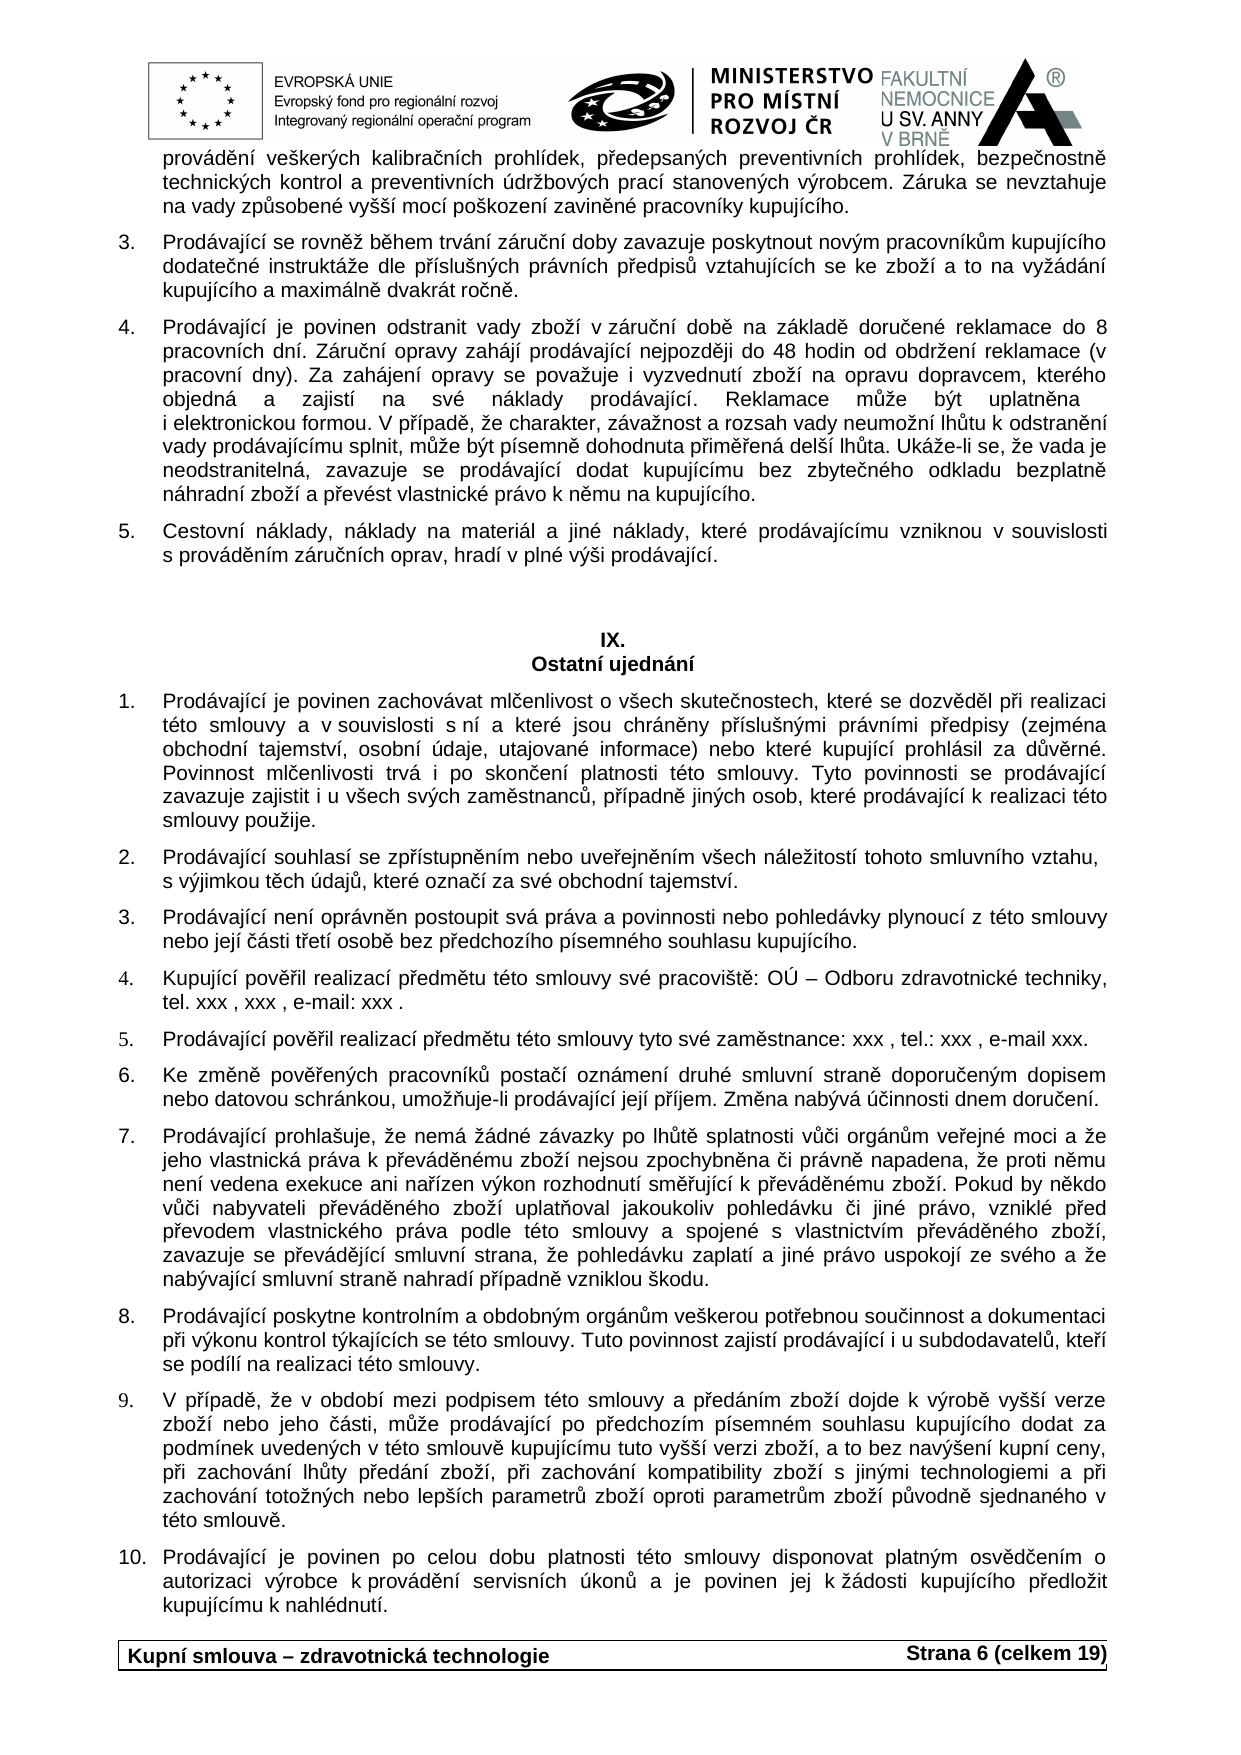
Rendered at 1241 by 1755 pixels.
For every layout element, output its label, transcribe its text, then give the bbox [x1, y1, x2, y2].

list Prodávající je povinen odstranit vady zboží v záruční době na základě doručené reklamace do 8 pracovních dní. Záruční opravy zahájí prodávající nejpozději do 48 hodin od obdržení reklamace (v pracovní dny). Za zahájení opravy se považuje i vyzvednutí zboží na opravu dopravcem, kterého objedná a zajistí na své náklady prodávající. Reklamace může být uplatněna i elektronickou formou. V případě, že charakter, závažnost a rozsah vady neumožní lhůtu k odstranění vady prodávajícímu splnit, může být písemně dohodnuta přiměřená delší lhůta. Ukáže-li se, že vada je neodstranitelná, zavazuje se prodávající dodat kupujícímu bez zbytečného odkladu bezplatně náhradní zboží a převést vlastnické právo k němu na kupujícího. [118, 314, 1107, 506]
text Ostatní ujednání [118, 652, 1107, 676]
list Ke změně pověřených pracovníků postačí oznámení druhé smluvní straně doporučeným dopisem nebo datovou schránkou, umožňuje-li prodávající její příjem. Změna nabývá účinnosti dnem doručení. [118, 1063, 1107, 1111]
list Prodávající je povinen zachovávat mlčenlivost o všech skutečnostech, které se dozvěděl při realizaci této smlouvy a v souvislosti s ní a které jsou chráněny příslušnými právními předpisy (zejména obchodní tajemství, osobní údaje, utajované informace) nebo které kupující prohlásil za důvěrné. Povinnost mlčenlivosti trvá i po skončení platnosti této smlouvy. Tyto povinnosti se prodávající zavazuje zajistit i u všech svých zaměstnanců, případně jiných osob, které prodávající k realizaci této smlouvy použije. [118, 688, 1107, 832]
list Prodávající se rovněž během trvání záruční doby zavazuje poskytnout novým pracovníkům kupujícího dodatečné instruktáže dle příslušných právních předpisů vztahujících se ke zboží a to na vyžádání kupujícího a maximálně dvakrát ročně. [118, 230, 1107, 302]
list Prodávající je povinen po celou dobu platnosti této smlouvy disponovat platným osvědčením o autorizaci výrobce k provádění servisních úkonů a je povinen jej k žádosti kupujícího předložit kupujícímu k nahlédnutí. [118, 1544, 1107, 1616]
list Prodávající souhlasí se zpřístupněním nebo uveřejněním všech náležitostí tohoto smluvního vztahu, s výjimkou těch údajů, které označí za své obchodní tajemství. [118, 845, 1107, 893]
list Prodávající poskytne kontrolním a obdobným orgánům veškerou potřebnou součinnost a dokumentaci při výkonu kontrol týkajících se této smlouvy. Tuto povinnost zajistí prodávající i u subdodavatelů, kteří se podílí na realizaci této smlouvy. [118, 1304, 1107, 1376]
list Prodávající prohlašuje, že nemá žádné závazky po lhůtě splatnosti vůči orgánům veřejné moci a že jeho vlastnická práva k převáděnému zboží nejsou zpochybněna či právně napadena, že proti němu není vedena exekuce ani nařízen výkon rozhodnutí směřující k převáděnému zboží. Pokud by někdo vůči nabyvateli převáděného zboží uplatňoval jakoukoliv pohledávku či jiné právo, vzniklé před převodem vlastnického práva podle této smlouvy a spojené s vlastnictvím převáděného zboží, zavazuje se převádějící smluvní strana, že pohledávku zaplatí a jiné právo uspokojí ze svého a že nabývající smluvní straně nahradí případně vzniklou škodu. [118, 1123, 1107, 1291]
list provádění veškerých kalibračních prohlídek, předepsaných preventivních prohlídek, bezpečnostně technických kontrol a preventivních údržbových prací stanovených výrobcem. Záruka se nevztahuje na vady způsobené vyšší mocí poškození zaviněné pracovníky kupujícího. [118, 146, 1107, 218]
list Cestovní náklady, náklady na materiál a jiné náklady, které prodávajícímu vzniknou v souvislosti s prováděním záručních oprav, hradí v plné výši prodávající. [118, 519, 1107, 567]
list Prodávající není oprávněn postoupit svá práva a povinnosti nebo pohledávky plynoucí z této smlouvy nebo její části třetí osobě bez předchozího písemného souhlasu kupujícího. [118, 905, 1107, 953]
text IX. [118, 628, 1107, 652]
list Kupující pověřil realizací předmětu této smlouvy své pracoviště: OÚ – Odboru zdravotnické techniky, tel. xxx , xxx , e-mail: xxx . [118, 966, 1107, 1014]
list Prodávající pověřil realizací předmětu této smlouvy tyto své zaměstnance: xxx , tel.: xxx , e-mail xxx. [118, 1026, 1107, 1051]
list V případě, že v období mezi podpisem této smlouvy a předáním zboží dojde k výrobě vyšší verze zboží nebo jeho části, může prodávající po předchozím písemném souhlasu kupujícího dodat za podmínek uvedených v této smlouvě kupujícímu tuto vyšší verzi zboží, a to bez navýšení kupní ceny, při zachování lhůty předání zboží, při zachování kompatibility zboží s jinými technologiemi a při zachování totožných nebo lepších parametrů zboží oproti parametrům zboží původně sjednaného v této smlouvě. [118, 1388, 1107, 1532]
